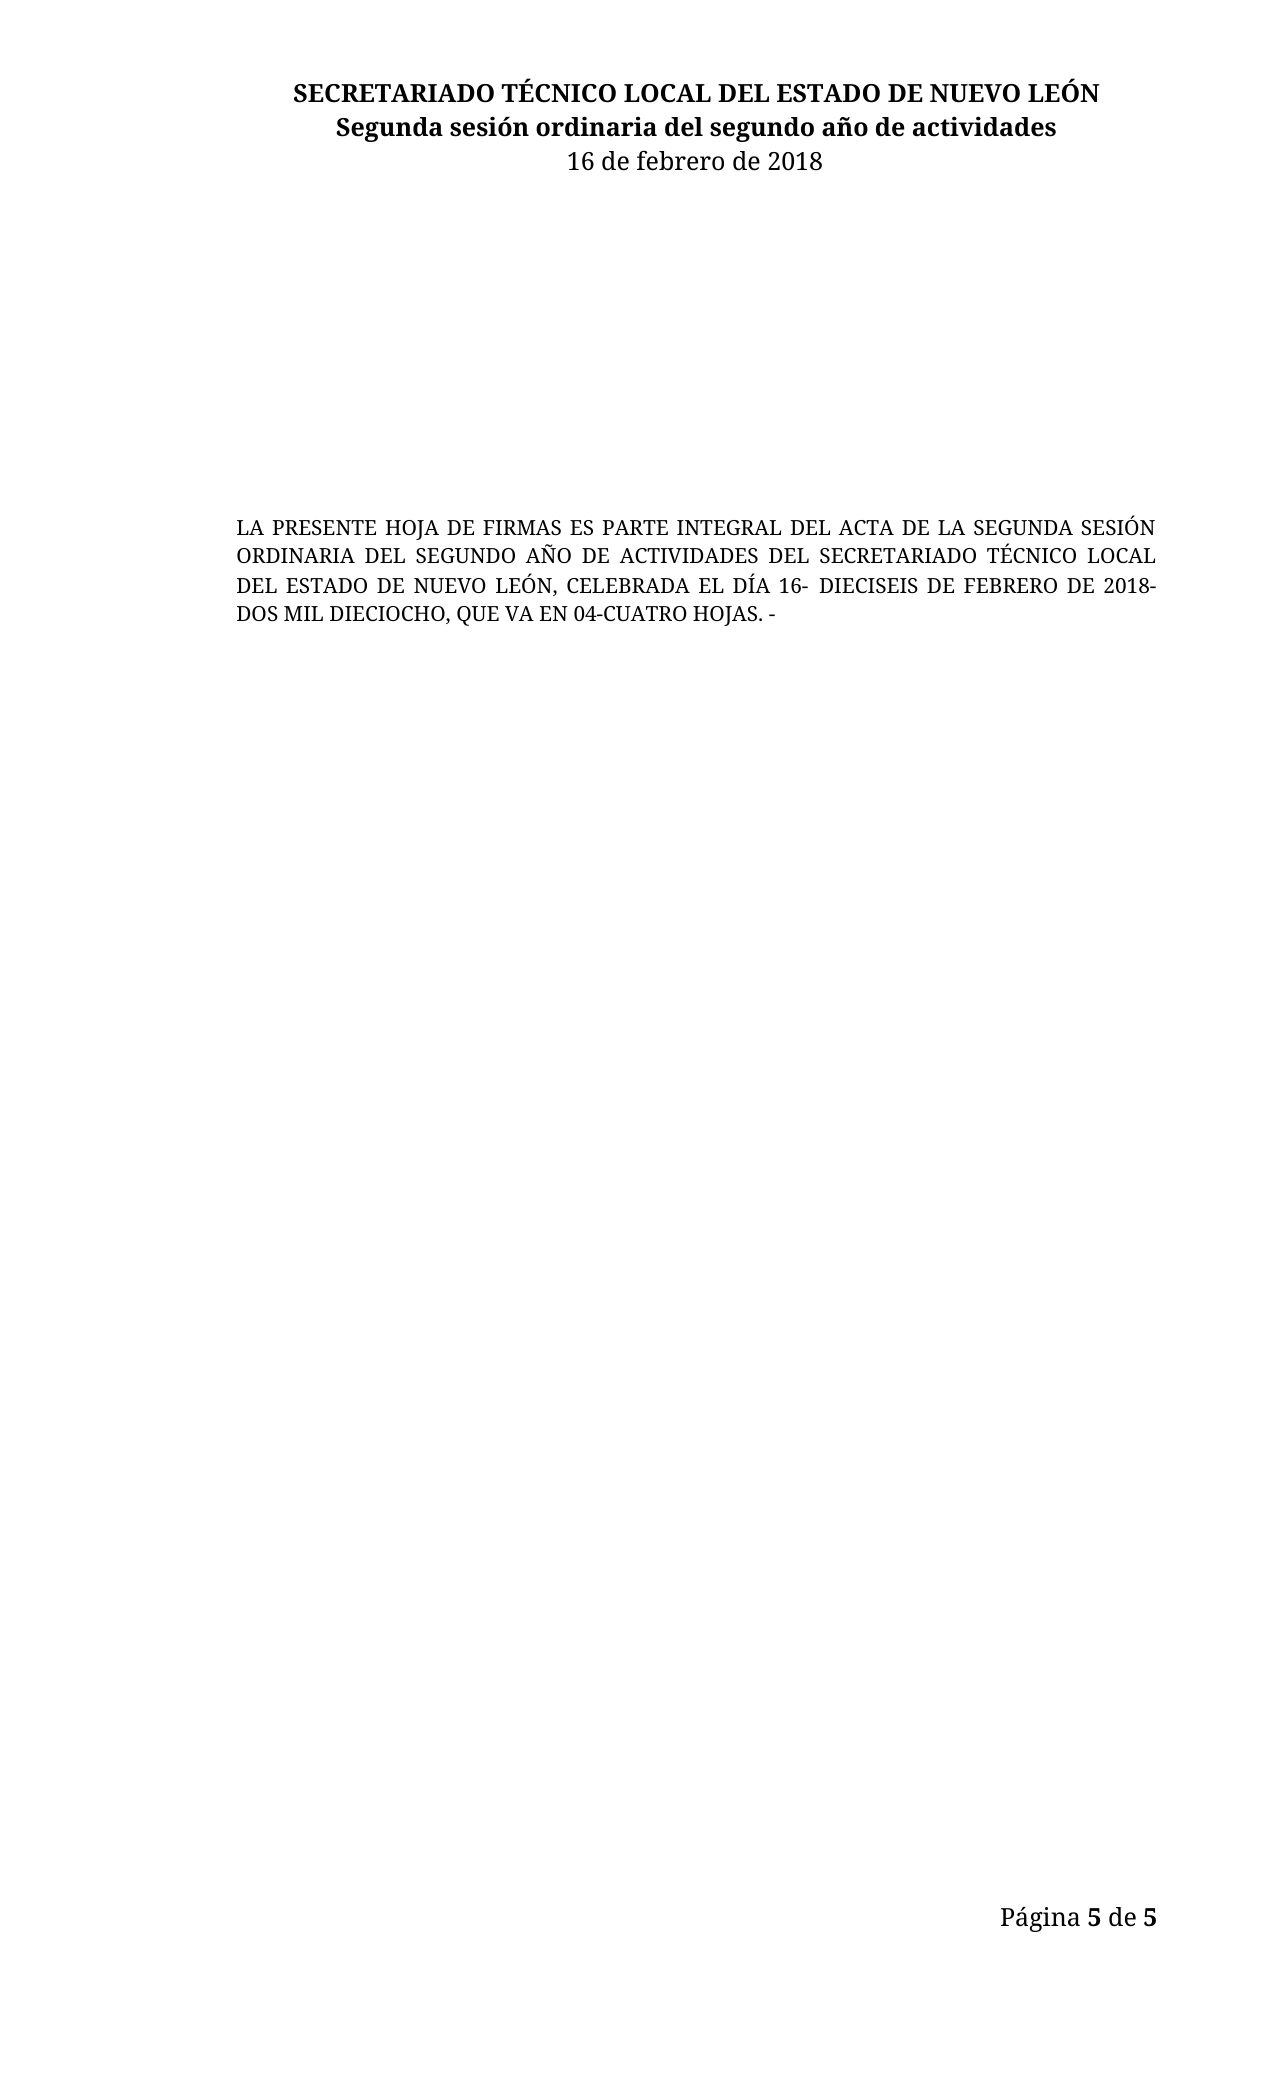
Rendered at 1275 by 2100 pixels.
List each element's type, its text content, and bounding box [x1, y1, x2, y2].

table_header [218, 240, 1192, 274]
text LA PRESENTE HOJA DE FIRMAS ES PARTE INTEGRAL DEL ACTA DE LA SEGUNDA SESIÓN ORDINARIA DEL SEGUNDO AÑO DE ACTIVIDADES DEL SECRETARIADO TÉCNICO LOCAL DEL ESTADO DE NUEVO LEÓN, CELEBRADA EL DÍA 16- DIECISEIS DE FEBRERO DE 2018-DOS MIL DIECIOCHO, QUE VA EN 04-CUATRO HOJAS. - [236, 513, 1157, 628]
